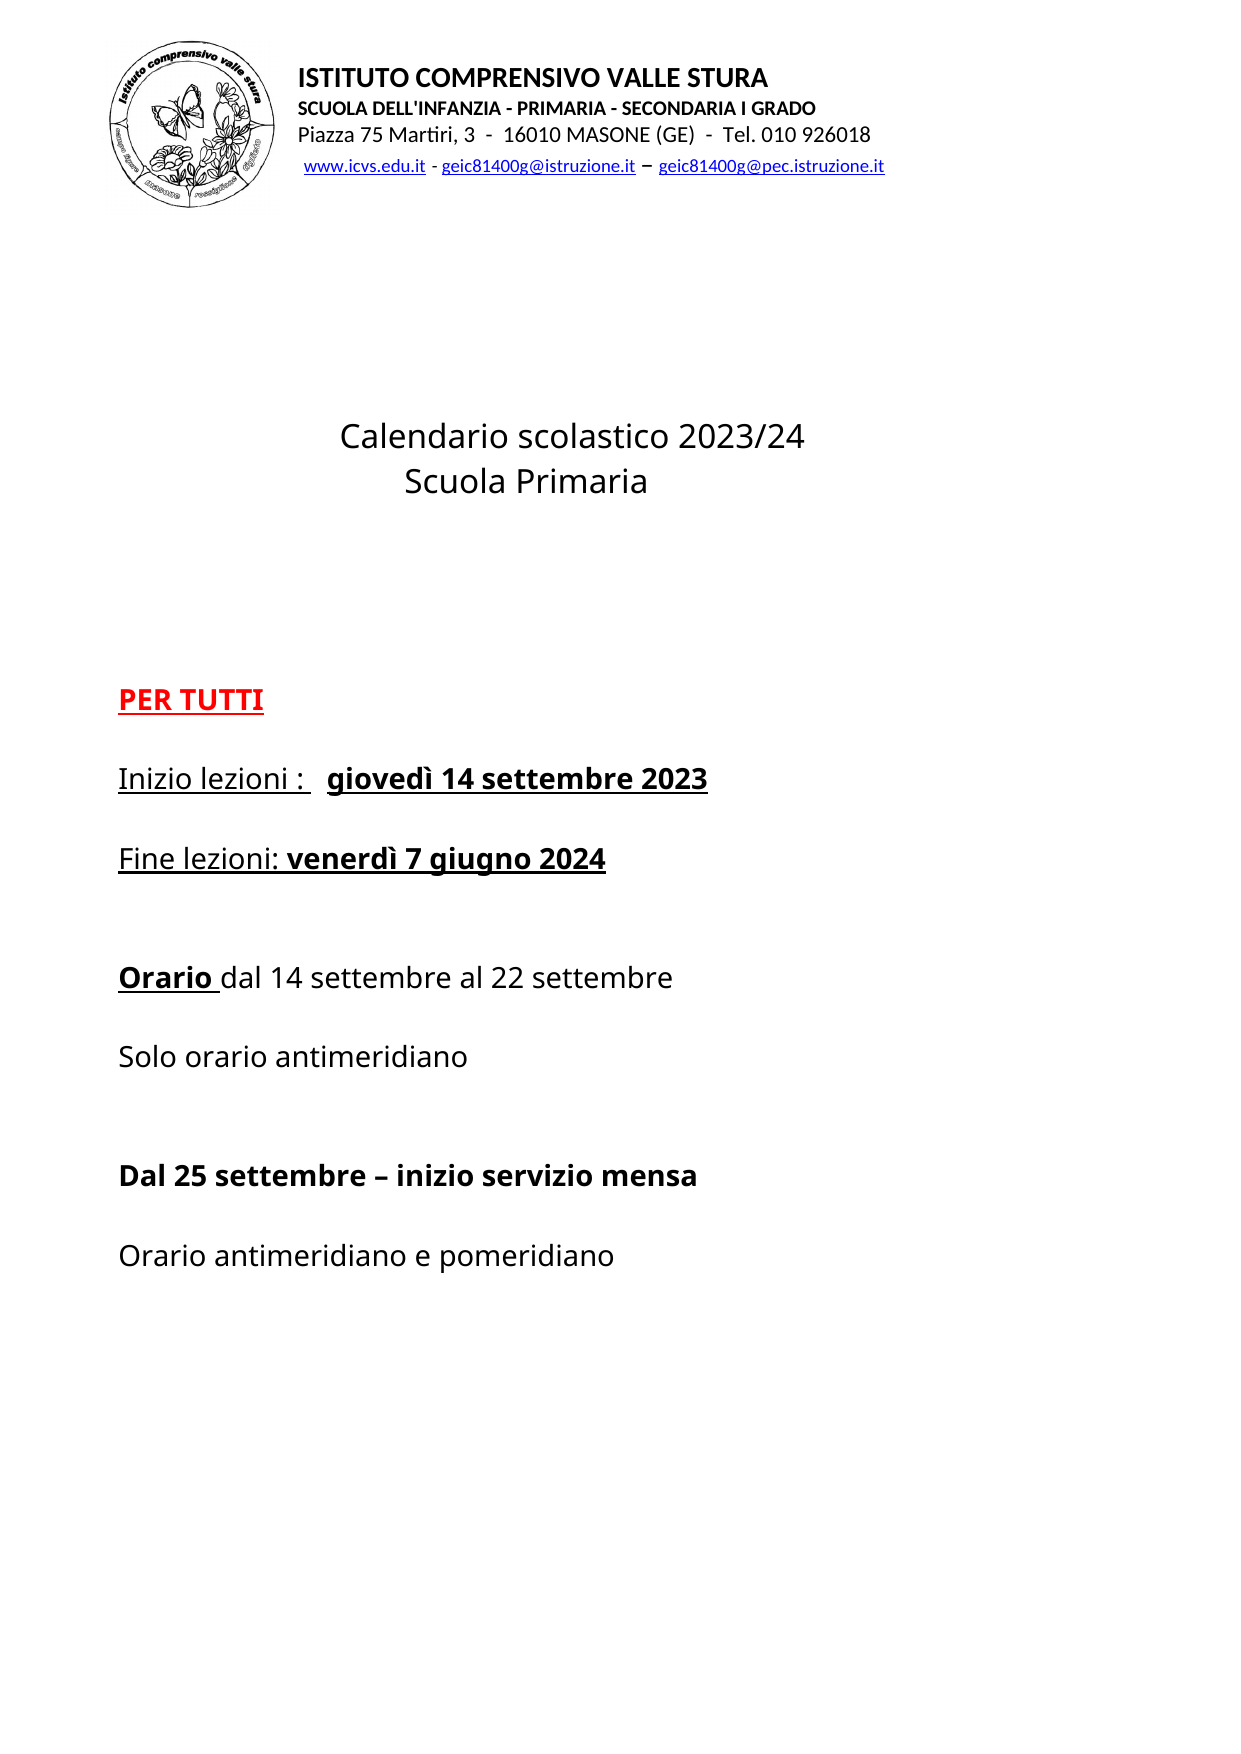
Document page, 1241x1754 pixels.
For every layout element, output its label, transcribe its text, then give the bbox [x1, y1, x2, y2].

text Dal 25 settembre – inizio servizio mensa [118, 1156, 1122, 1195]
text www.icvs.edu.it - geic81400g@istruzione.it – geic81400g@pec.istruzione.it [279, 148, 1122, 179]
subtitle Inizio lezioni : giovedì 14 settembre 2023 [118, 759, 1122, 798]
text Piazza 75 Martiri, 3 - 16010 MASONE (GE) - Tel. 010 926018 [279, 120, 1122, 148]
subtitle SCUOLA DELL'INFANZIA - PRIMARIA - SECONDARIA I GRADO [279, 95, 1122, 120]
picture [102, 38, 279, 215]
text Solo orario antimeridiano [118, 1036, 1122, 1076]
text Orario dal 14 settembre al 22 settembre [118, 957, 1122, 997]
text Scuola Primaria [118, 458, 1122, 504]
subtitle PER TUTTI [118, 679, 1122, 719]
subtitle Fine lezioni: venerdì 7 giugno 2024 [118, 838, 1122, 878]
subtitle ISTITUTO COMPRENSIVO VALLE STURA [279, 59, 1122, 95]
text Orario antimeridiano e pomeridiano [118, 1235, 1122, 1274]
subtitle Calendario scolastico 2023/24 [339, 413, 1122, 458]
